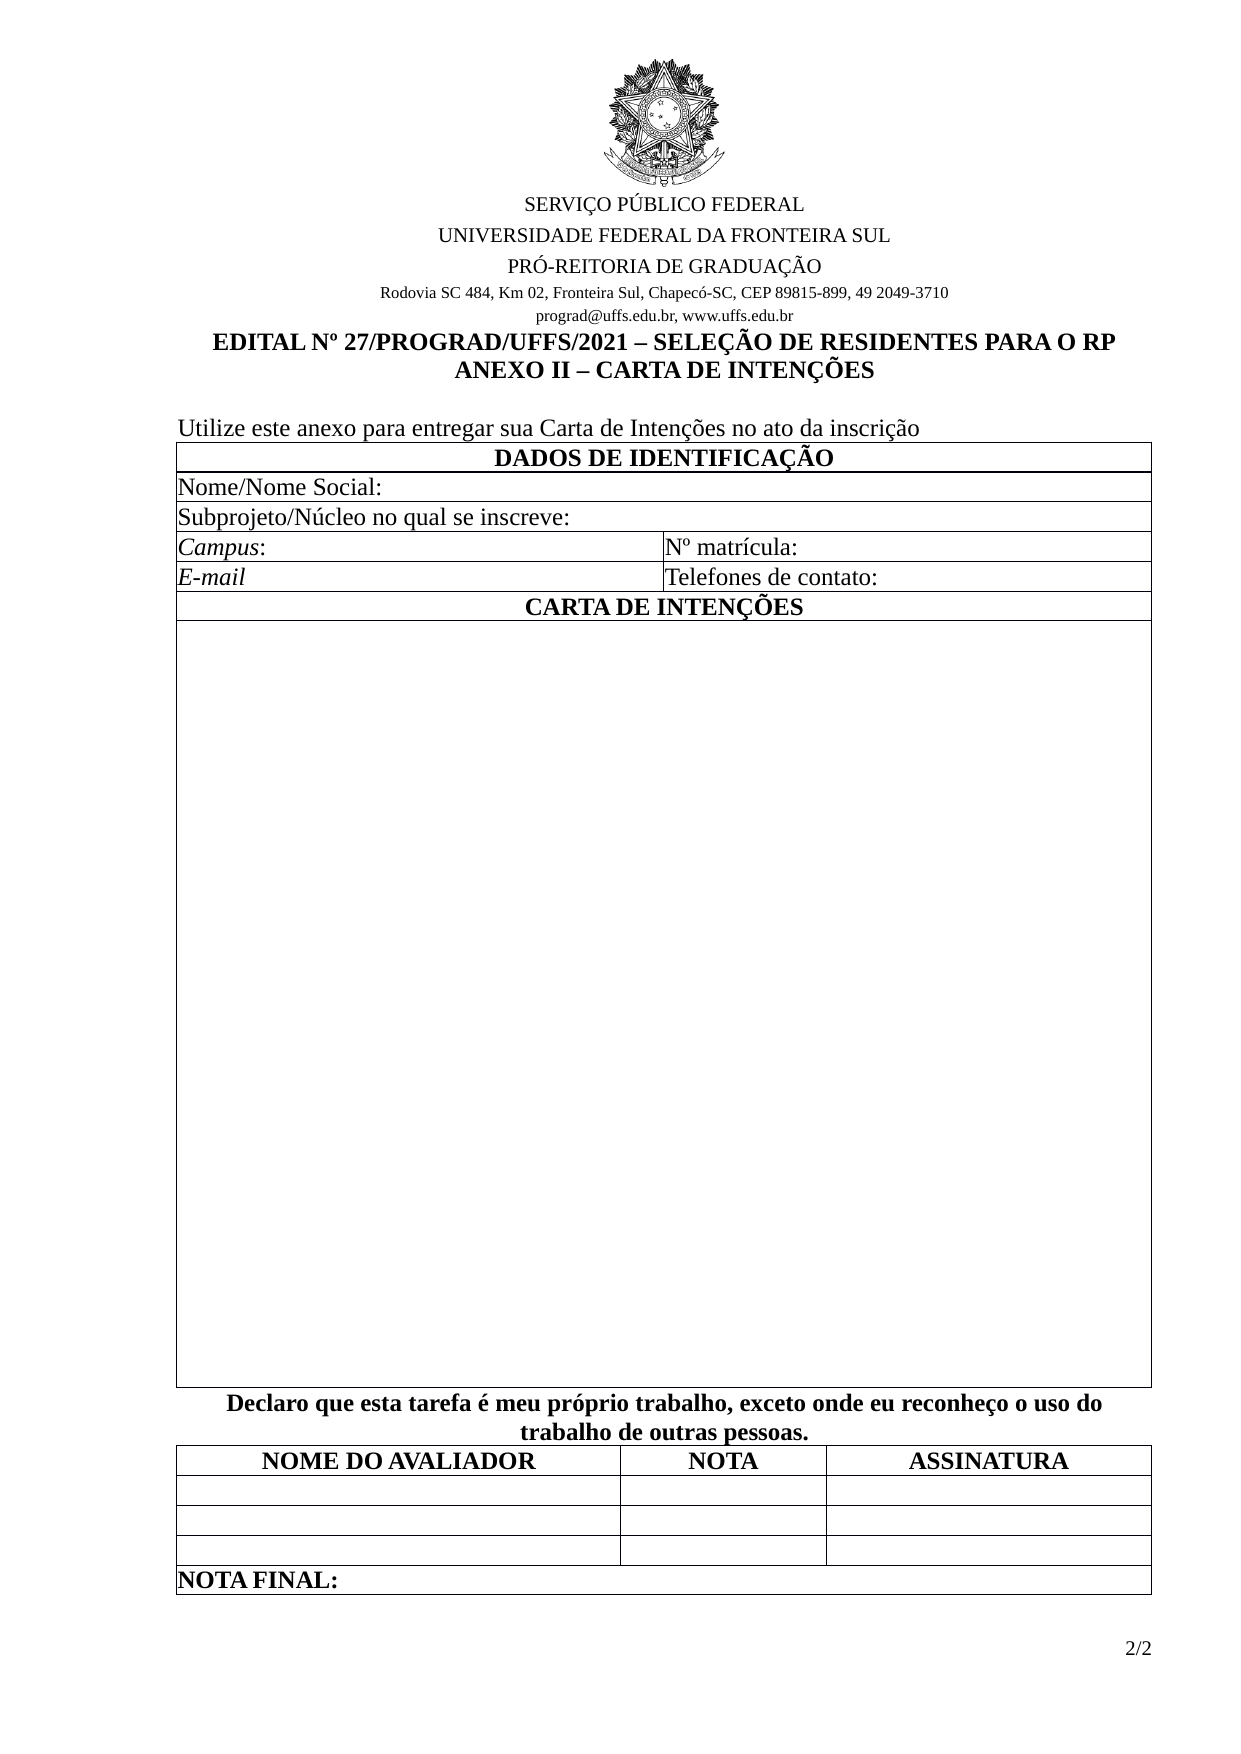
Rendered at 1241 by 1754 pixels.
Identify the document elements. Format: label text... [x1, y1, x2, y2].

table_cell [177, 1476, 620, 1505]
table_cell [621, 1476, 826, 1505]
table_cell Telefones de contato: [664, 562, 1151, 591]
table_cell NOTA FINAL: [177, 1566, 1151, 1594]
table_cell [827, 1536, 1151, 1564]
table_header NOTA [621, 1446, 826, 1475]
table_cell E-mail [177, 562, 663, 591]
table_header DADOS DE IDENTIFICAÇÃO [177, 443, 1151, 471]
table_cell [177, 1506, 620, 1535]
text Utilize este anexo para entregar sua Carta de Intenções no ato da inscrição [177, 413, 1152, 442]
table_header NOME DO AVALIADOR [177, 1446, 620, 1475]
table_header ASSINATURA [827, 1446, 1151, 1475]
table_cell Nº matrícula: [664, 532, 1151, 561]
table_cell CARTA DE INTENÇÕES [177, 592, 1151, 620]
table_cell [827, 1506, 1151, 1535]
table_cell [621, 1536, 826, 1564]
table_cell [827, 1476, 1151, 1505]
table_cell [177, 621, 1151, 1387]
table_cell Subprojeto/Núcleo no qual se inscreve: [177, 502, 1151, 531]
table_cell [177, 1536, 620, 1564]
table_cell Campus: [177, 532, 663, 561]
text EDITAL Nº 27/PROGRAD/UFFS/2021 – SELEÇÃO DE RESIDENTES PARA O RP ANEXO II – CARTA DE INTENÇÕES [177, 327, 1152, 384]
table_cell Nome/Nome Social: [177, 473, 1151, 501]
table_cell [621, 1506, 826, 1535]
text Declaro que esta tarefa é meu próprio trabalho, exceto onde eu reconheço o uso do trabalho de outras pessoas. [177, 1388, 1152, 1445]
